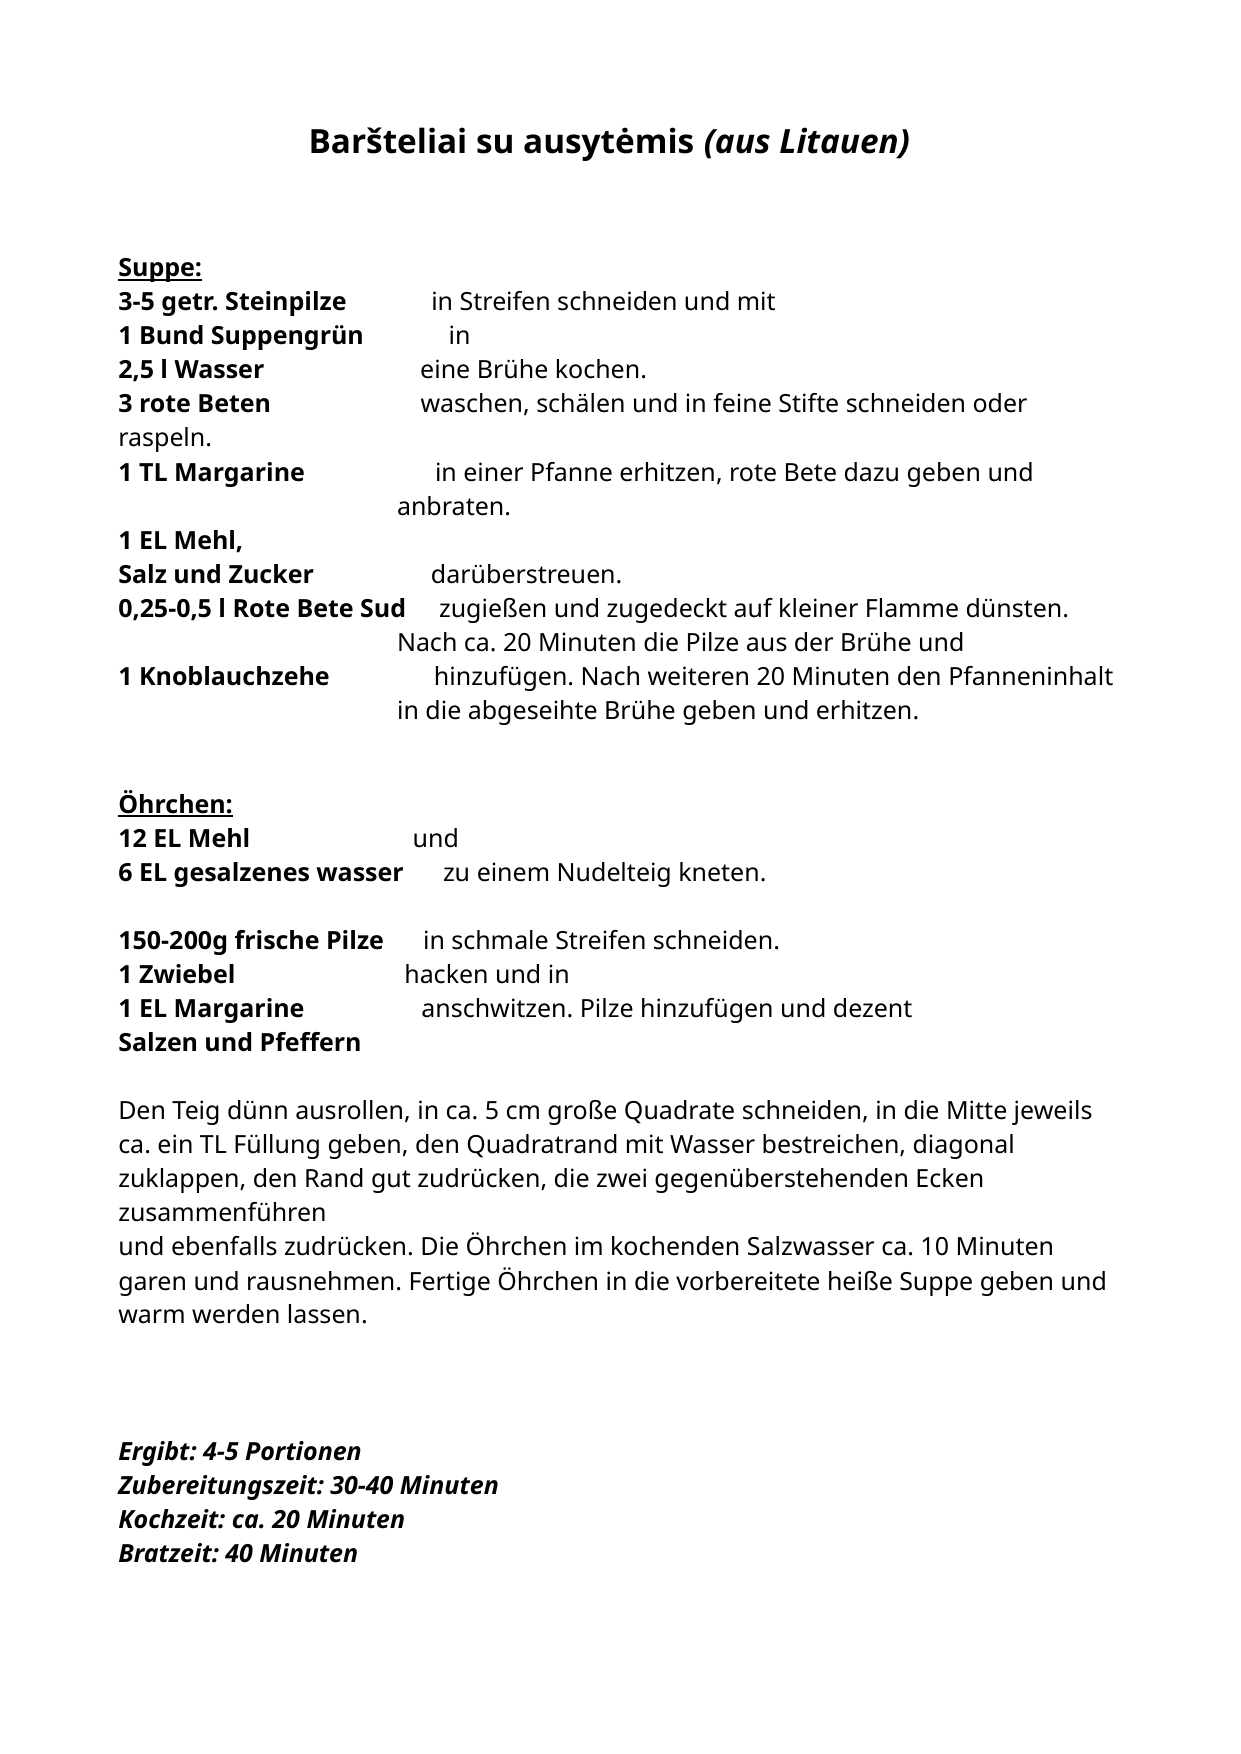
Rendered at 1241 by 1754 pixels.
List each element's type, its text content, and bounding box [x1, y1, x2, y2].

text Baršteliai su ausytėmis (aus Litauen) Suppe: 3-5 getr. Steinpilze in Streifen schneiden und mit 1 Bund Suppengrün in 2,5 l Wasser eine Brühe kochen. 3 rote Beten waschen, schälen und in feine Stifte schneiden oder raspeln. 1 TL Margarine in einer Pfanne erhitzen, rote Bete dazu geben und anbraten. 1 EL Mehl, Salz und Zucker darüberstreuen. 0,25-0,5 l Rote Bete Sud zugießen und zugedeckt auf kleiner Flamme dünsten. Nach ca. 20 Minuten die Pilze aus der Brühe und 1 Knoblauchzehe hinzufügen. Nach weiteren 20 Minuten den Pfanneninhalt in die abgeseihte Brühe geben und erhitzen. Öhrchen: 12 EL Mehl und 6 EL gesalzenes wasser zu einem Nudelteig kneten. 150-200g frische Pilze in schmale Streifen schneiden. 1 Zwiebel hacken und in 1 EL Margarine anschwitzen. Pilze hinzufügen und dezent Salzen und Pfeffern Den Teig dünn ausrollen, in ca. 5 cm große Quadrate schneiden, in die Mitte jeweils ca. ein TL Füllung geben, den Quadratrand mit Wasser bestreichen, diagonal zuklappen, den Rand gut zudrücken, die zwei gegenüberstehenden Ecken zusammenführen und ebenfalls zudrücken. Die Öhrchen im kochenden Salzwasser ca. 10 Minuten garen und rausnehmen. Fertige Öhrchen in die vorbereitete heiße Suppe geben und warm werden lassen. Ergibt: 4-5 Portionen Zubereitungszeit: 30-40 Minuten Kochzeit: ca. 20 Minuten Bratzeit: 40 Minuten [118, 118, 1122, 1570]
